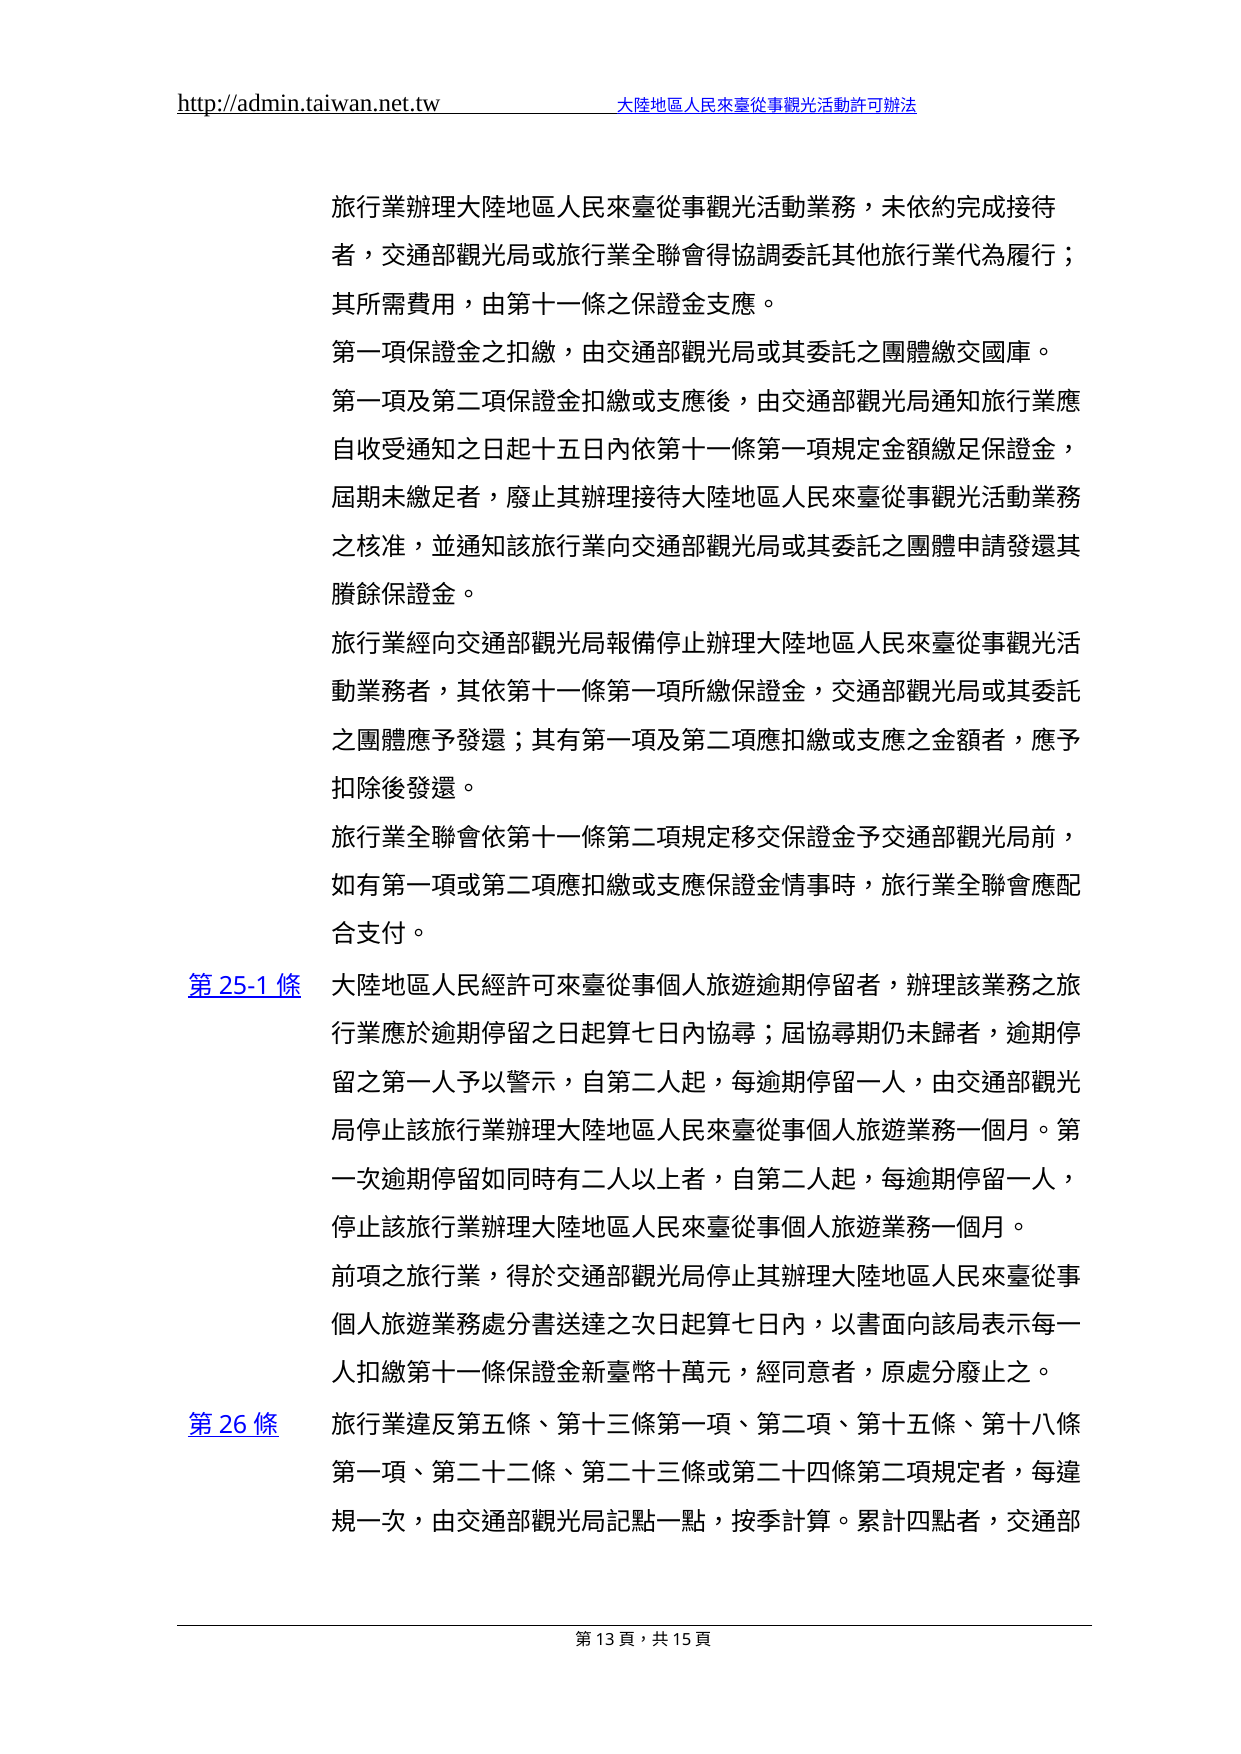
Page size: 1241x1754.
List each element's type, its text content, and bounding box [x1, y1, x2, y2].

table_cell 旅行業違反第五條、第十三條第一項、第二項、第十五條、第十八條第一項、第二十二條、第二十三條或第二十四條第二項規定者，每違規一次，由交通部觀光局記點一點，按季計算。累計四點者，交通部 [329, 1397, 1083, 1545]
table_cell [186, 180, 314, 958]
table_cell 第 25-1 條 [186, 958, 314, 1397]
table_cell 第 26 條 [186, 1397, 314, 1545]
table_cell 大陸地區人民經許可來臺從事個人旅遊逾期停留者，辦理該業務之旅行業應於逾期停留之日起算七日內協尋；屆協尋期仍未歸者，逾期停留之第一人予以警示，自第二人起，每逾期停留一人，由交通部觀光局停止該旅行業辦理大陸地區人民來臺從事個人旅遊業務一個月。第一次逾期停留如同時有二人以上者，自第二人起，每逾期停留一人，停止該旅行業辦理大陸地區人民來臺從事個人旅遊業務一個月。 前項之旅行業，得於交通部觀光局停止其辦理大陸地區人民來臺從事個人旅遊業務處分書送達之次日起算七日內，以書面向該局表示每一人扣繳第十一條保證金新臺幣十萬元，經同意者，原處分廢止之。 [329, 958, 1083, 1397]
table_cell 旅行業辦理大陸地區人民來臺從事觀光活動業務，未依約完成接待者，交通部觀光局或旅行業全聯會得協調委託其他旅行業代為履行；其所需費用，由第十一條之保證金支應。 第一項保證金之扣繳，由交通部觀光局或其委託之團體繳交國庫。 第一項及第二項保證金扣繳或支應後，由交通部觀光局通知旅行業應自收受通知之日起十五日內依第十一條第一項規定金額繳足保證金，屆期未繳足者，廢止其辦理接待大陸地區人民來臺從事觀光活動業務之核准，並通知該旅行業向交通部觀光局或其委託之團體申請發還其賸餘保證金。 旅行業經向交通部觀光局報備停止辦理大陸地區人民來臺從事觀光活動業務者，其依第十一條第一項所繳保證金，交通部觀光局或其委託之團體應予發還；其有第一項及第二項應扣繳或支應之金額者，應予扣除後發還。 旅行業全聯會依第十一條第二項規定移交保證金予交通部觀光局前，如有第一項或第二項應扣繳或支應保證金情事時，旅行業全聯會應配合支付。 [329, 180, 1083, 958]
table_cell [314, 958, 329, 1397]
table_cell [314, 180, 329, 958]
table_cell [314, 1397, 329, 1545]
